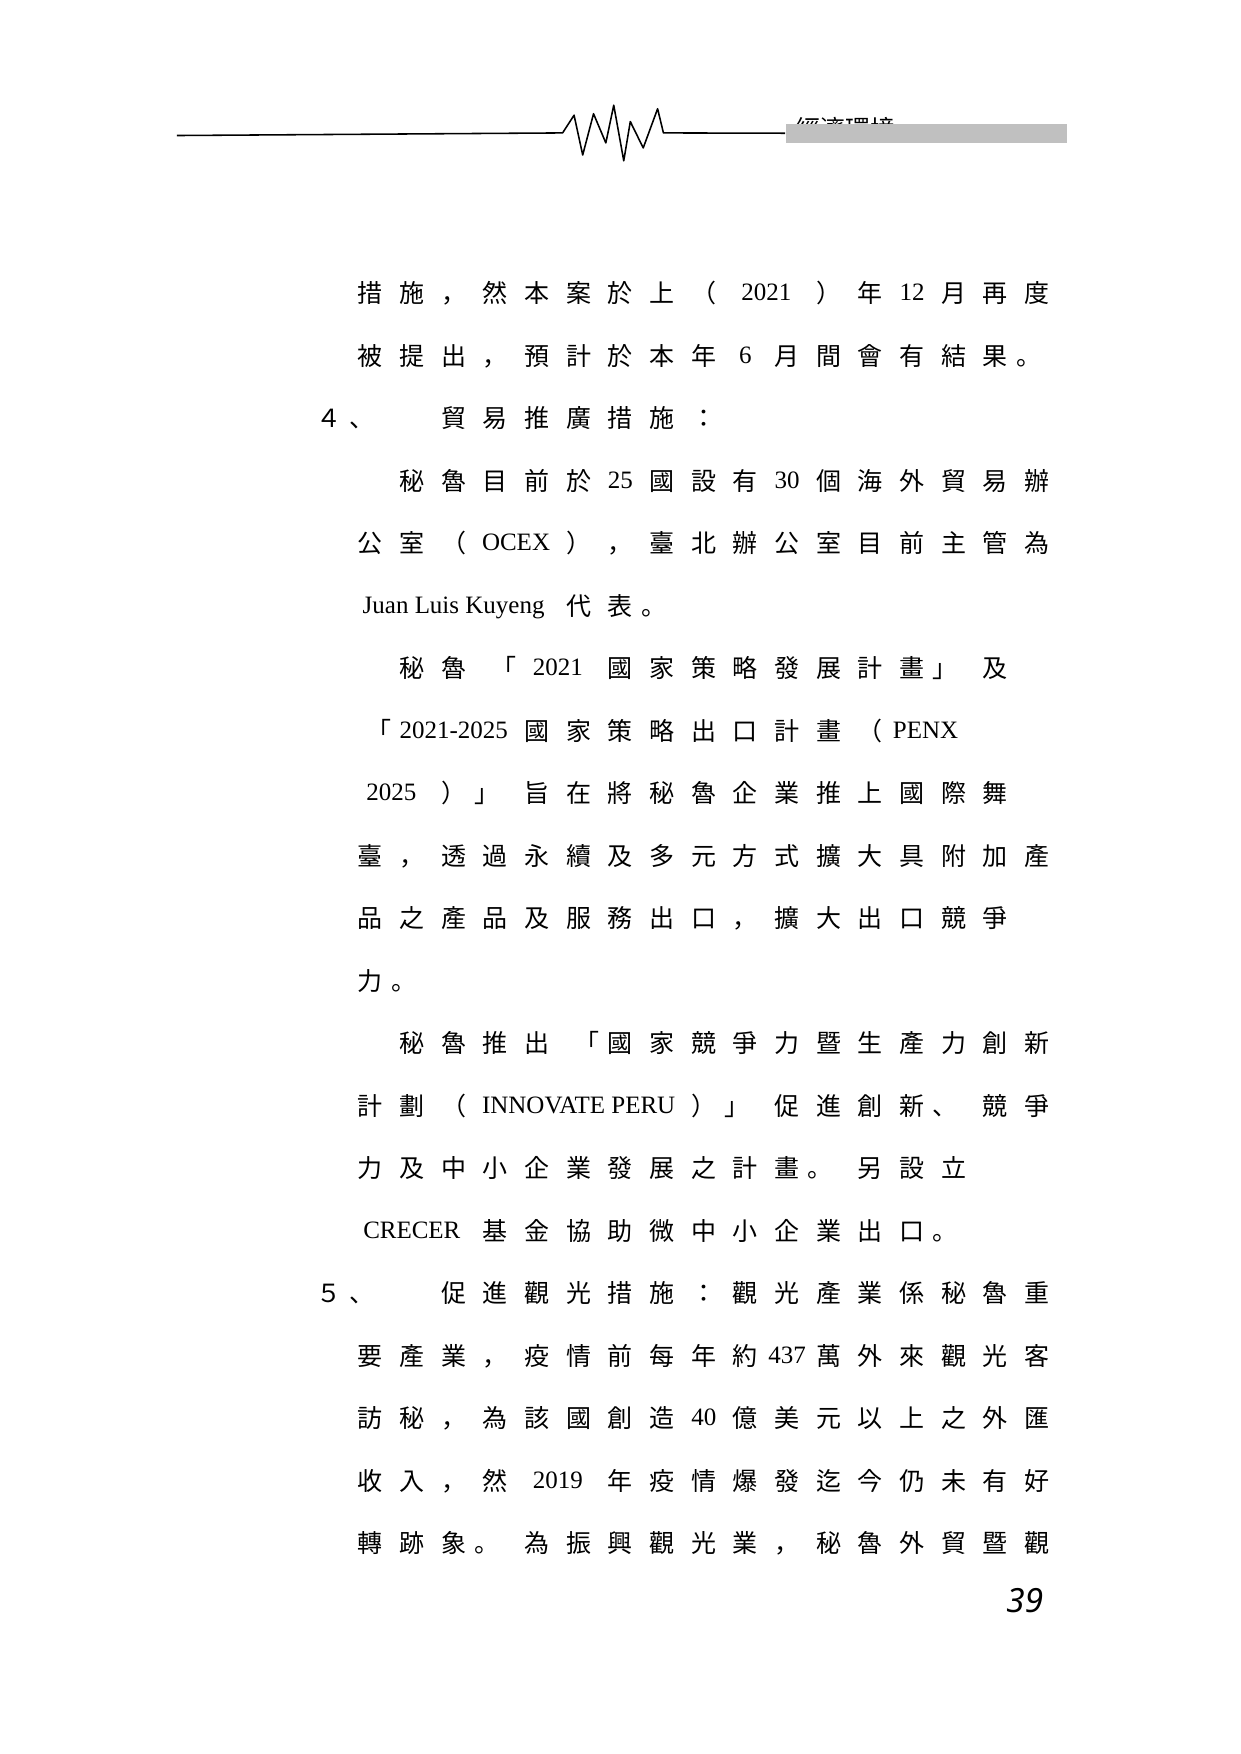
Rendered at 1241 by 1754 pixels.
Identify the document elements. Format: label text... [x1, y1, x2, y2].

text ４、 貿易推廣措施： [281, 375, 1058, 438]
text ５、 促進觀光措施：觀光產業係秘魯重要產業，疫情前每年約437萬外來觀光客訪秘，為該國創造40億美元以上之外匯收入，然2019年疫情爆發迄今仍未有好轉跡象。為振興觀光業，秘魯外貿暨觀 [281, 1250, 1058, 1563]
text 秘魯推出「國家競爭力暨生產力創新計劃（INNOVATE PERU）」促進創新、競爭力及中小企業發展之計畫。另設立CRECER基金協助微中小企業出口。 [330, 1000, 1058, 1250]
text 秘魯「2021國家策略發展計畫」及「2021-2025國家策略出口計畫（PENX 2025）」旨在將秘魯企業推上國際舞臺，透過永續及多元方式擴大具附加產品之產品及服務出口，擴大出口競爭力。 [330, 625, 1058, 1000]
text 措施，然本案於上（2021）年12月再度被提出，預計於本年6月間會有結果。 [330, 250, 1058, 375]
text 秘魯目前於25國設有30個海外貿易辦公室（OCEX），臺北辦公室目前主管為Juan Luis Kuyeng代表。 [330, 438, 1058, 625]
